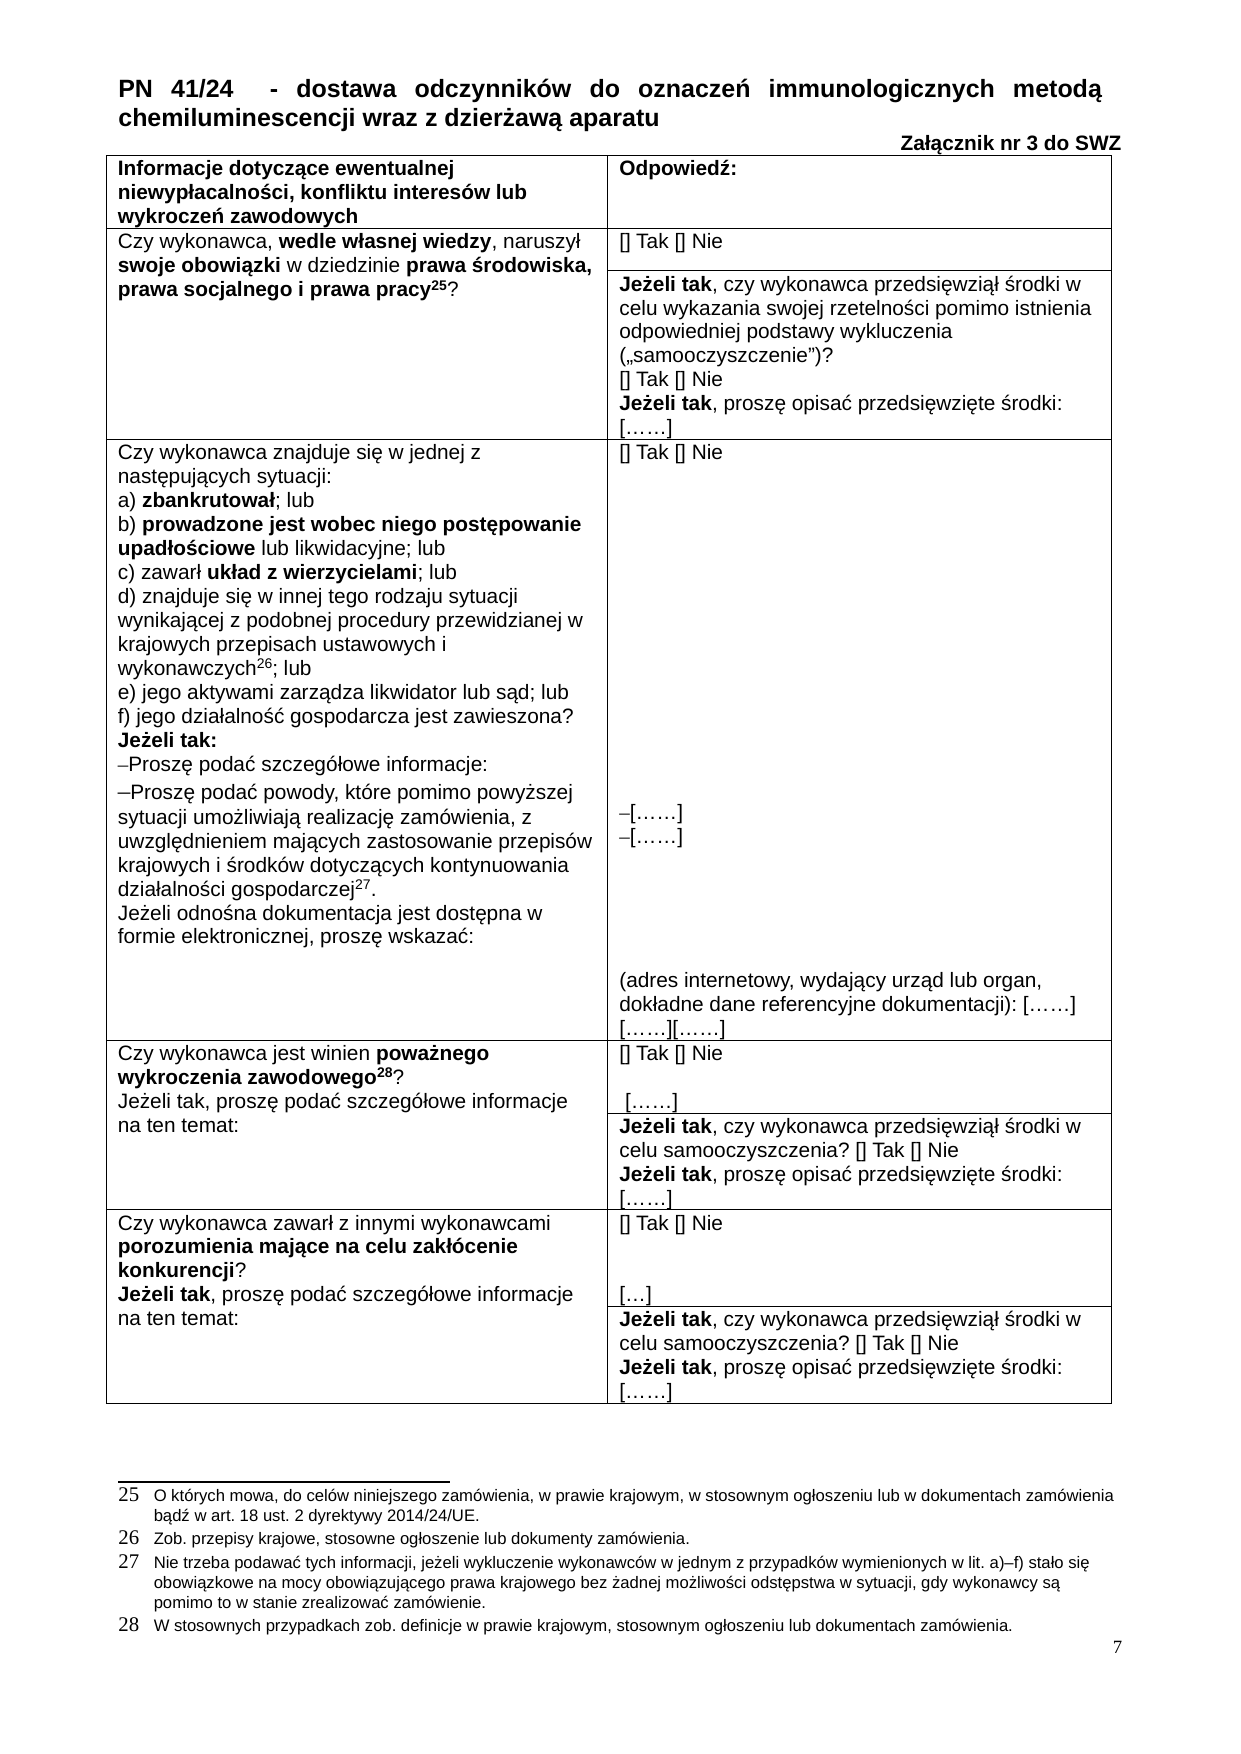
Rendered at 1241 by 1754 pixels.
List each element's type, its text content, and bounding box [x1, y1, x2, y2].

table_cell Czy wykonawca, wedle własnej wiedzy, naruszył swoje obowiązki w dziedzinie prawa środowiska, prawa socjalnego i prawa pracy? [107, 229, 607, 439]
table_cell [] Tak [] Nie […] [608, 1210, 1111, 1306]
table_header Informacje dotyczące ewentualnej niewypłacalności, konfliktu interesów lub wykroczeń zawodowych [107, 156, 607, 228]
table_cell [] Tak [] Nie [……] [608, 1041, 1111, 1112]
table_header Odpowiedź: [608, 156, 1111, 228]
table_cell Jeżeli tak, czy wykonawca przedsięwziął środki w celu samooczyszczenia? [] Tak [] Nie Jeżeli tak, proszę opisać przedsięwzięte środki: [……] [608, 1114, 1111, 1209]
table_cell Czy wykonawca zawarł z innymi wykonawcami porozumienia mające na celu zakłócenie konkurencji? Jeżeli tak, proszę podać szczegółowe informacje na ten temat: [107, 1210, 607, 1403]
table_cell Czy wykonawca jest winien poważnego wykroczenia zawodowego? Jeżeli tak, proszę podać szczegółowe informacje na ten temat: [107, 1041, 607, 1209]
table_cell Czy wykonawca znajduje się w jednej z następujących sytuacji: a) zbankrutował; lub b) prowadzone jest wobec niego postępowanie upadłościowe lub likwidacyjne; lub c) zawarł układ z wierzycielami; lub d) znajduje się w innej tego rodzaju sytuacji wynikającej z podobnej procedury przewidzianej w krajowych przepisach ustawowych i wykonawczych; lub e) jego aktywami zarządza likwidator lub sąd; lub f) jego działalność gospodarcza jest zawieszona? Jeżeli tak: Proszę podać szczegółowe informacje: Proszę podać powody, które pomimo powyższej sytuacji umożliwiają realizację zamówienia, z uwzględnieniem mających zastosowanie przepisów krajowych i środków dotyczących kontynuowania działalności gospodarczej. Jeżeli odnośna dokumentacja jest dostępna w formie elektronicznej, proszę wskazać: [107, 440, 607, 1039]
table_cell Jeżeli tak, czy wykonawca przedsięwziął środki w celu samooczyszczenia? [] Tak [] Nie Jeżeli tak, proszę opisać przedsięwzięte środki: [……] [608, 1307, 1111, 1403]
table_cell Jeżeli tak, czy wykonawca przedsięwziął środki w celu wykazania swojej rzetelności pomimo istnienia odpowiedniej podstawy wykluczenia („samooczyszczenie”)? [] Tak [] Nie Jeżeli tak, proszę opisać przedsięwzięte środki: [……] [608, 271, 1111, 439]
table_cell [] Tak [] Nie [……] [……] (adres internetowy, wydający urząd lub organ, dokładne dane referencyjne dokumentacji): [……][……][……] [608, 440, 1111, 1039]
table_cell [] Tak [] Nie [608, 229, 1111, 270]
